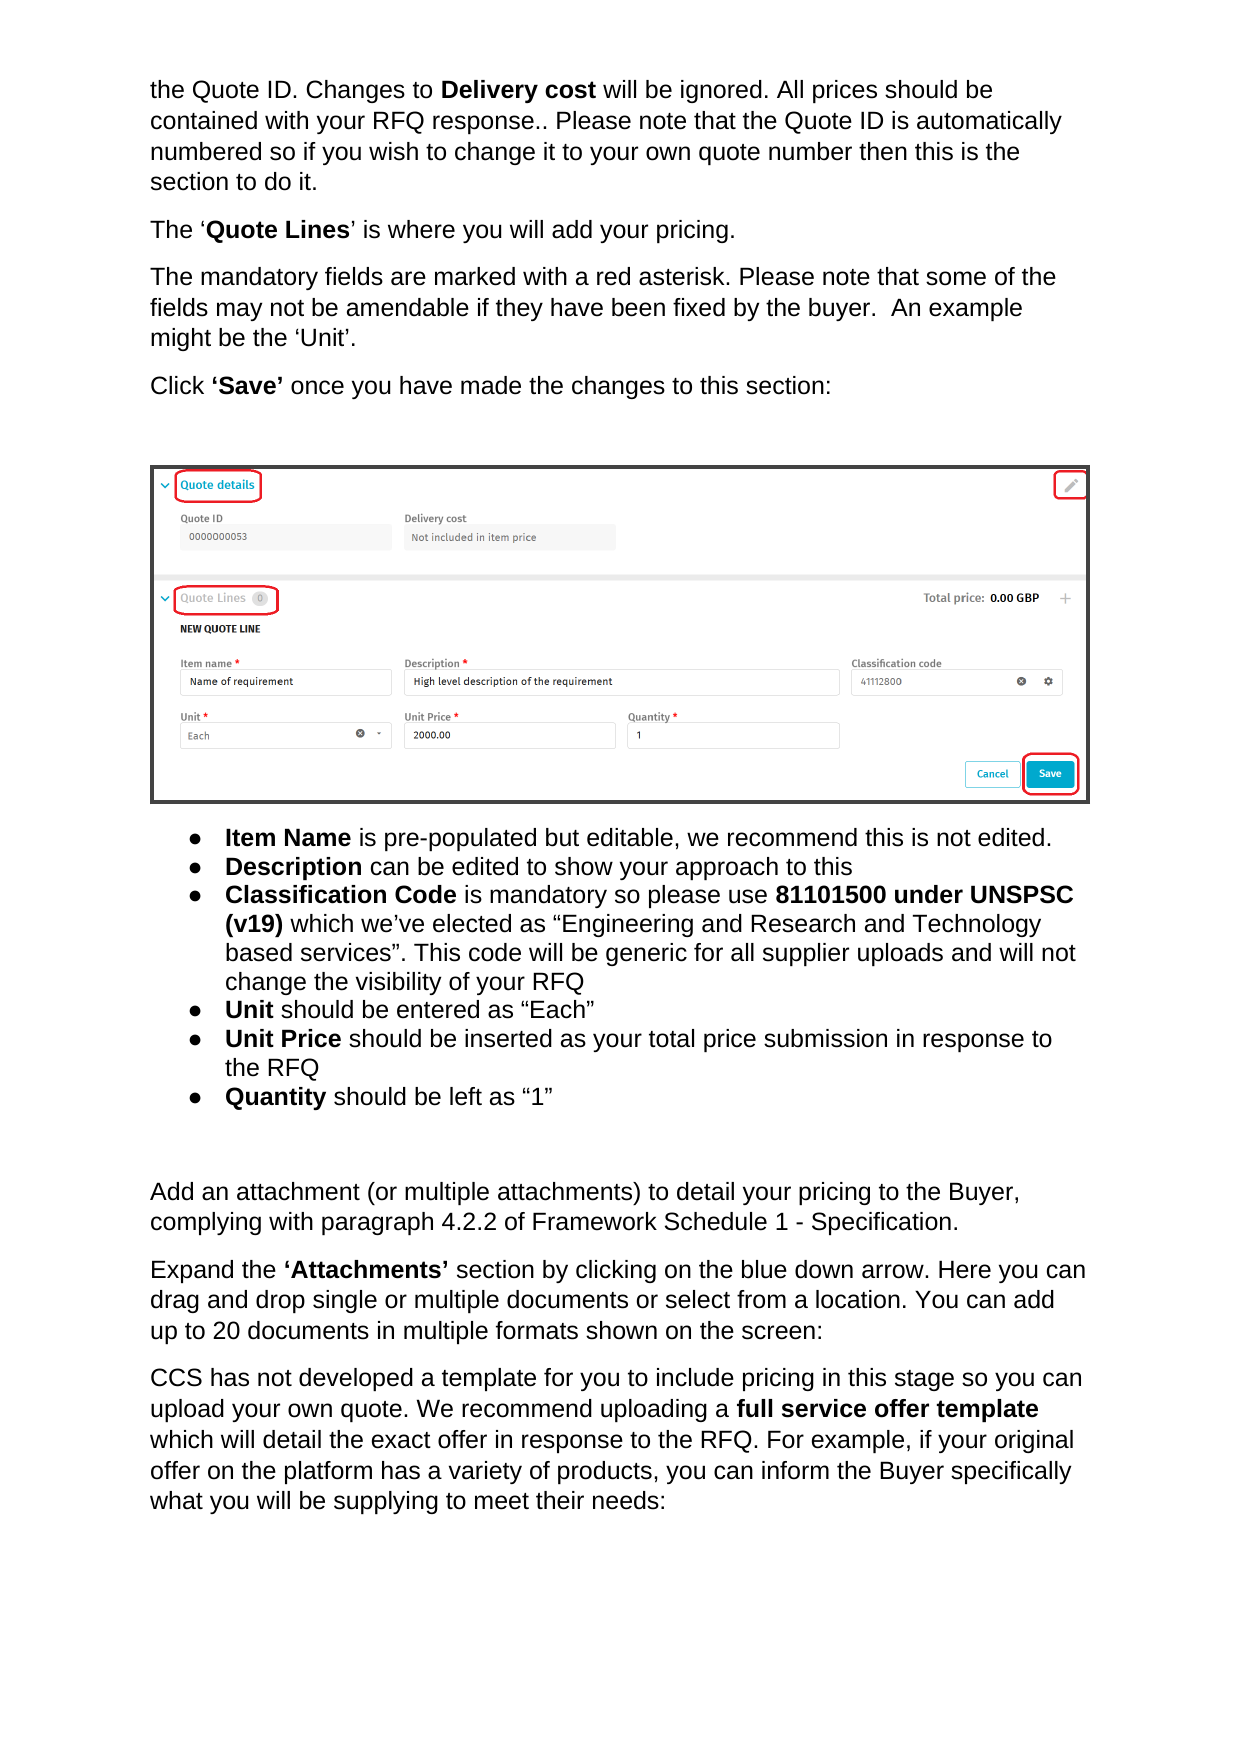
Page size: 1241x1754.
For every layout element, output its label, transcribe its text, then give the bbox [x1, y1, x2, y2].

list Unit should be entered as “Each” [187, 995, 1090, 1024]
list Item Name is pre-populated but editable, we recommend this is not edited. [187, 823, 1090, 852]
list Description can be edited to show your approach to this [187, 852, 1090, 880]
text The mandatory fields are marked with a red asterisk. Please note that some of the fields may not be amendable if they have been fixed by the buyer. An example might be the ‘Unit’. [150, 262, 1090, 352]
text The ‘Quote Lines’ is where you will add your pricing. [150, 214, 1090, 243]
list Quantity should be left as “1” [187, 1082, 1090, 1110]
text Add an attachment (or multiple attachments) to detail your pricing to the Buyer, complying with paragraph 4.2.2 of Framework Schedule 1 - Specification. [150, 1176, 1090, 1236]
text Expand the ‘Attachments’ section by clicking on the blue down arrow. Here you can drag and drop single or multiple documents or select from a location. You can add up to 20 documents in multiple formats shown on the screen: [150, 1254, 1090, 1345]
text Click ‘Save’ once you have made the changes to this section: [150, 371, 1090, 399]
text CCS has not developed a template for you to include pricing in this stage so you can upload your own quote. We recommend uploading a full service offer template which will detail the exact offer in response to the RFQ. For example, if your original offer on the platform has a variety of products, you can inform the Buyer specifically what you will be supplying to meet their needs: [150, 1363, 1090, 1515]
text the Quote ID. Changes to Delivery cost will be ignored. All prices should be contained with your RFQ response.. Please note that the Quote ID is automatically numbered so if you wish to change it to your own quote number then this is the section to do it. [150, 75, 1090, 196]
list Unit Price should be inserted as your total price submission in response to the RFQ [187, 1024, 1090, 1082]
list Classification Code is mandatory so please use 81101500 under UNSPSC (v19) which we’ve elected as “Engineering and Research and Technology based services”. This code will be generic for all supplier uploads and will not change the visibility of your RFQ [187, 880, 1090, 995]
